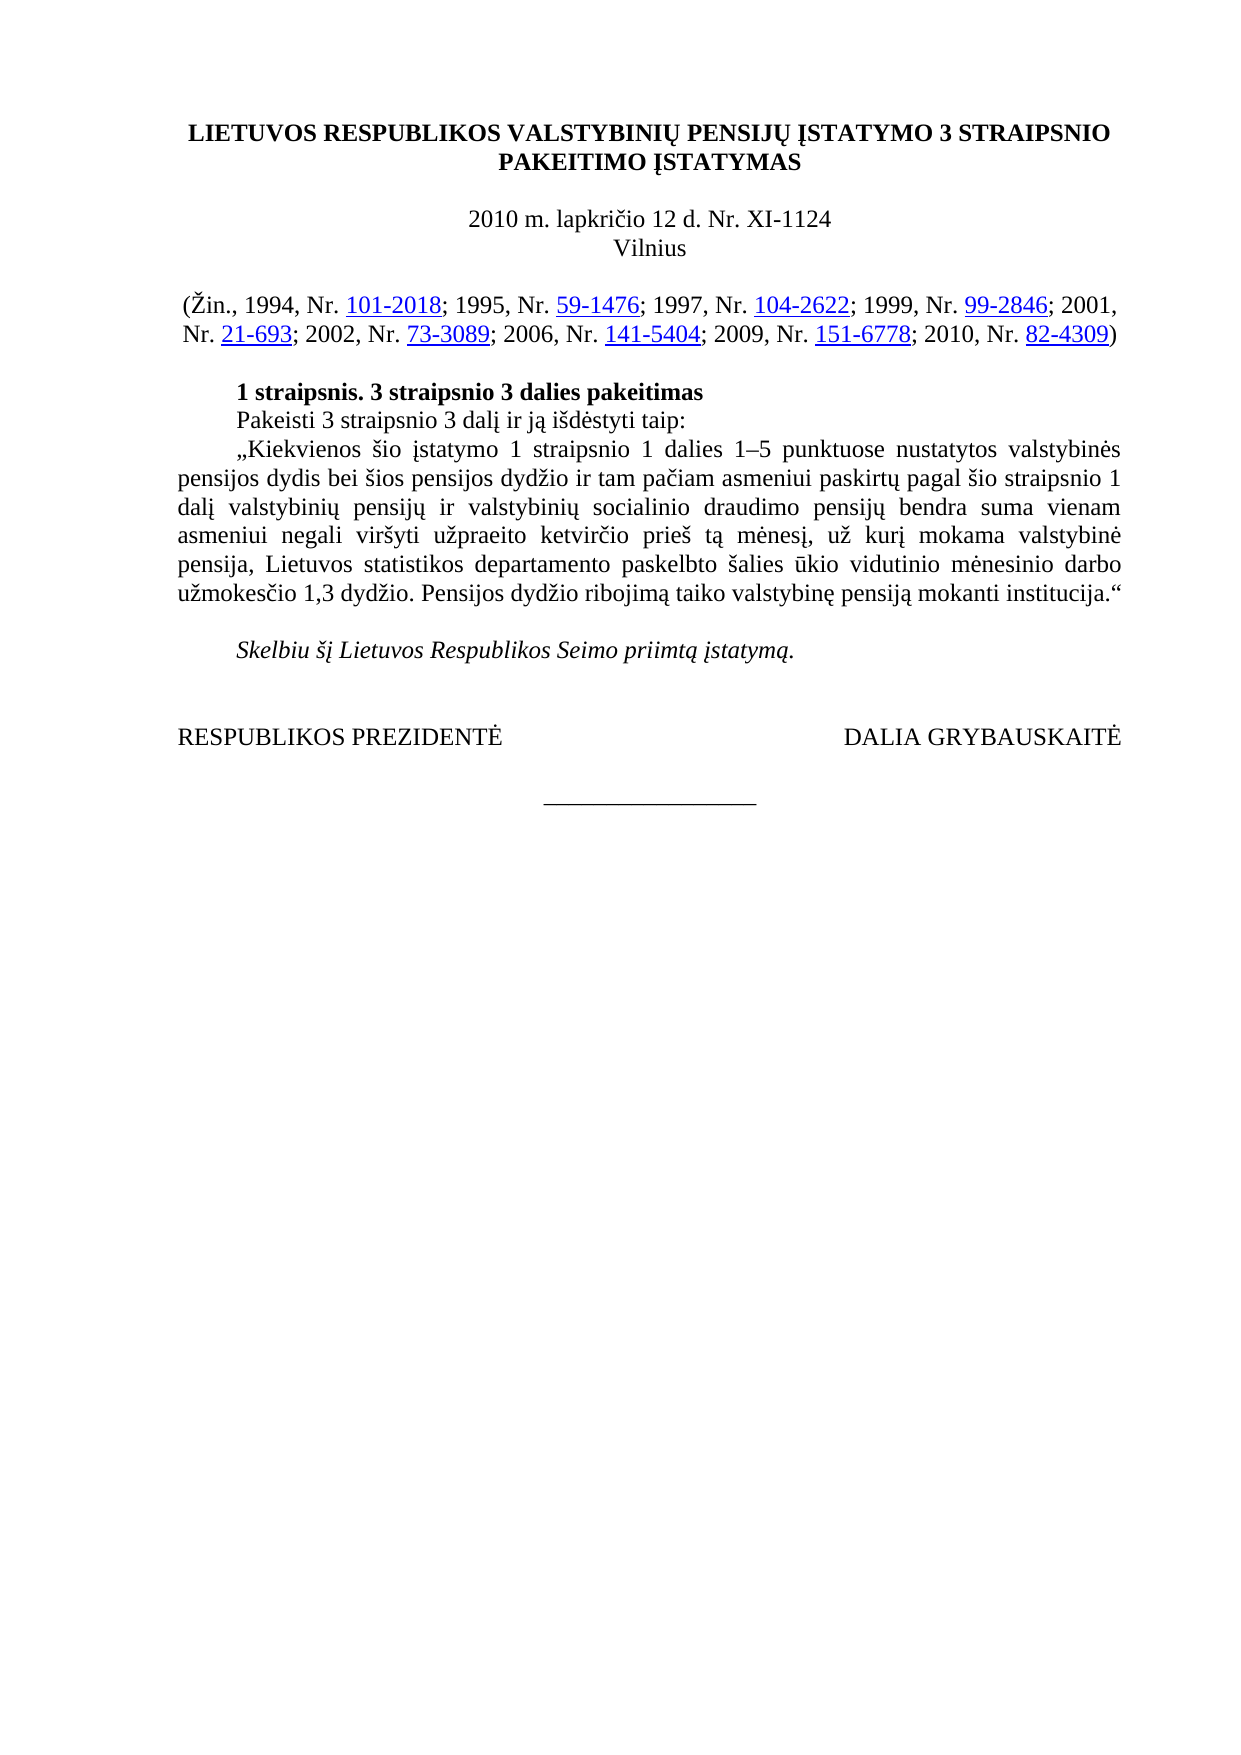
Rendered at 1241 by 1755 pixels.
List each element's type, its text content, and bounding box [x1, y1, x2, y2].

text „Kiekvienos šio įstatymo 1 straipsnio 1 dalies 1–5 punktuose nustatytos valstybinės pensijos dydis bei šios pensijos dydžio ir tam pačiam asmeniui paskirtų pagal šio straipsnio 1 dalį valstybinių pensijų ir valstybinių socialinio draudimo pensijų bendra suma vienam asmeniui negali viršyti užpraeito ketvirčio prieš tą mėnesį, už kurį mokama valstybinė pensija, Lietuvos statistikos departamento paskelbto šalies ūkio vidutinio mėnesinio darbo užmokesčio 1,3 dydžio. Pensijos dydžio ribojimą taiko valstybinę pensiją mokanti institucija.“ [177, 434, 1122, 607]
text _________________ [177, 779, 1122, 808]
text Pakeisti 3 straipsnio 3 dalį ir ją išdėstyti taip: [177, 406, 1122, 434]
text LIETUVOS RESPUBLIKOS VALSTYBINIŲ PENSIJŲ ĮSTATYMO 3 STRAIPSNIO PAKEITIMO ĮSTATYMAS [177, 118, 1122, 176]
text Vilnius [177, 233, 1122, 262]
text Skelbiu šį Lietuvos Respublikos Seimo priimtą įstatymą. [177, 636, 1122, 664]
text RESPUBLIKOS PREZIDENTĖ DALIA GRYBAUSKAITĖ [177, 722, 1122, 751]
text (Žin., 1994, Nr. 101-2018; 1995, Nr. 59-1476; 1997, Nr. 104-2622; 1999, Nr. 99-2846; 2001, Nr. 21-693; 2002, Nr. 73-3089; 2006, Nr. 141-5404; 2009, Nr. 151-6778; 2010, Nr. 82-4309) [177, 291, 1122, 348]
text 1 straipsnis. 3 straipsnio 3 dalies pakeitimas [177, 377, 1122, 406]
text 2010 m. lapkričio 12 d. Nr. XI-1124 [177, 204, 1122, 233]
